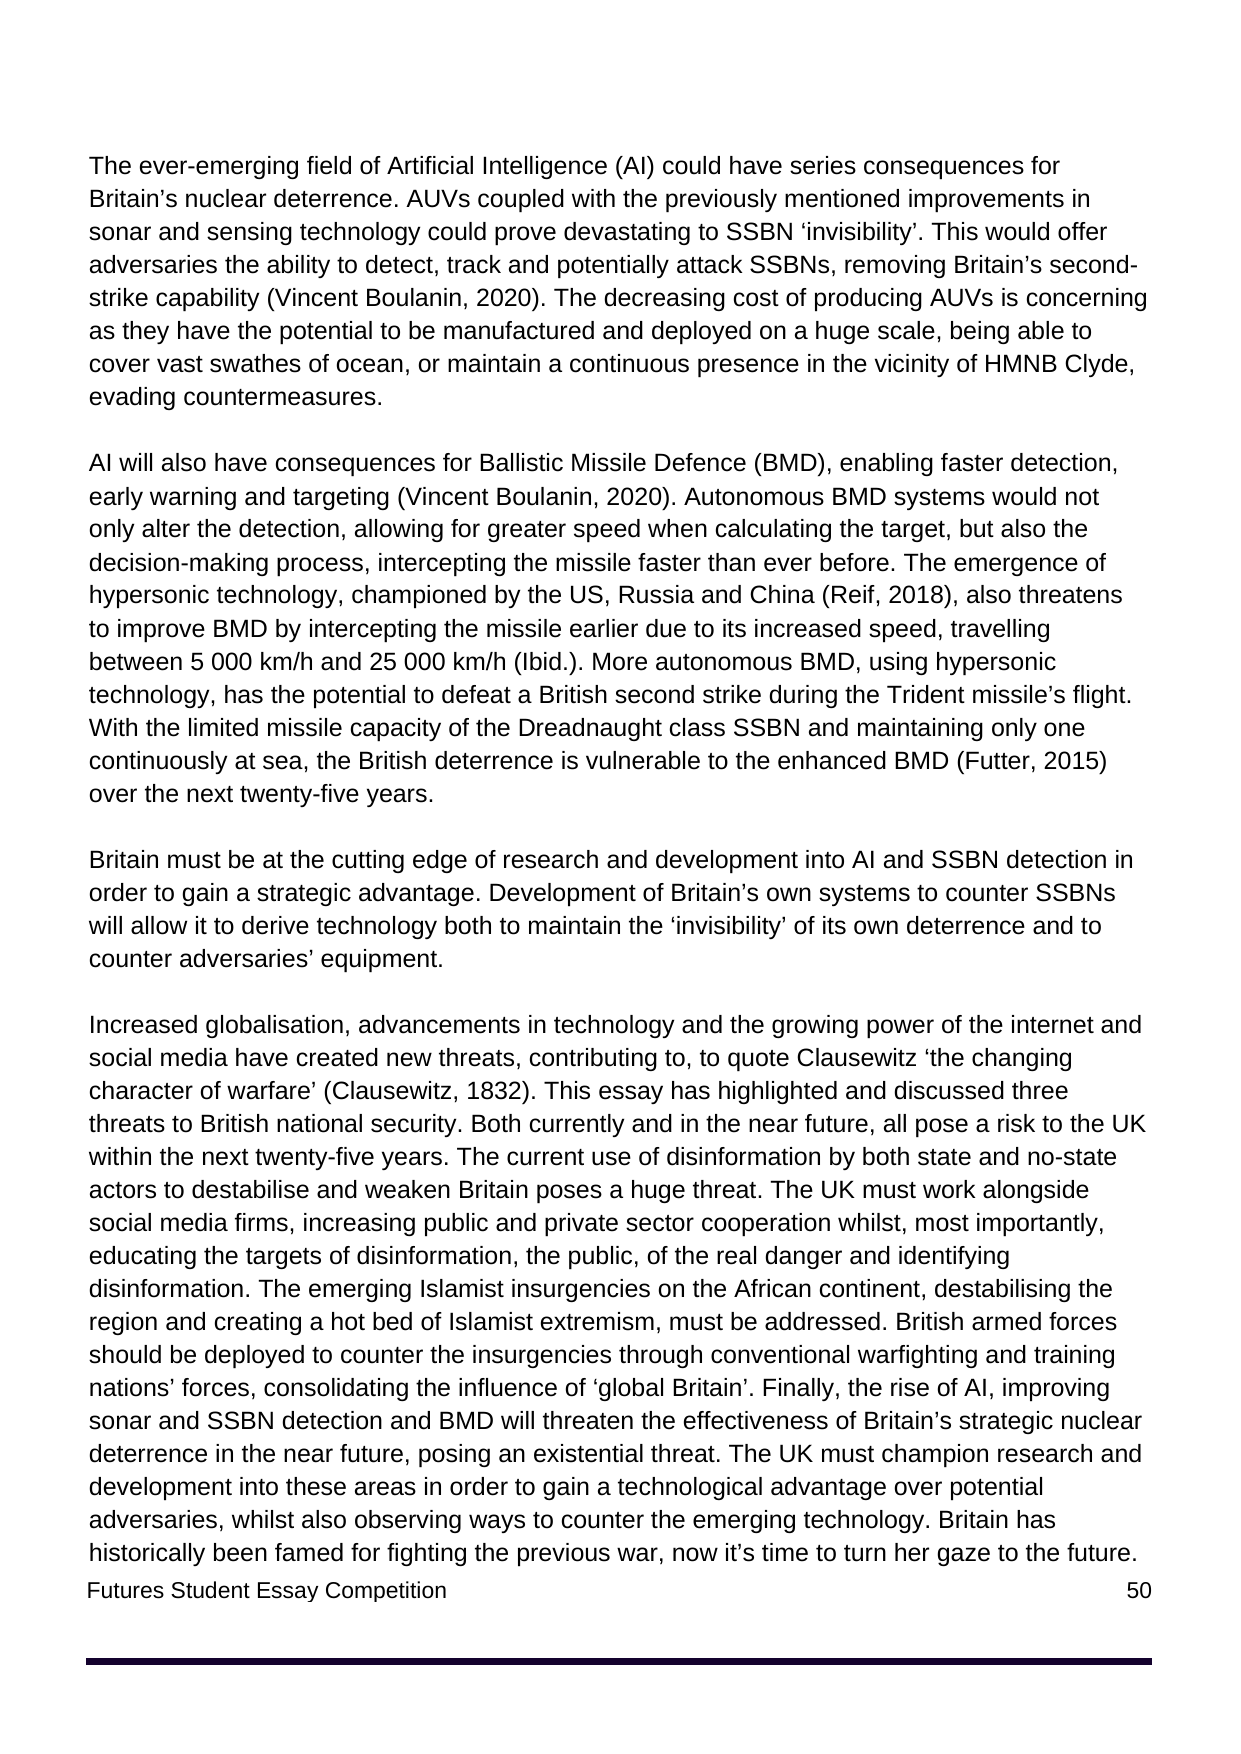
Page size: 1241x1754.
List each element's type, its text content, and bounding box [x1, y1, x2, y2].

text The ever-emerging field of Artificial Intelligence (AI) could have series consequences for Britain’s nuclear deterrence. AUVs coupled with the previously mentioned improvements in sonar and sensing technology could prove devastating to SSBN ‘invisibility’. This would offer adversaries the ability to detect, track and potentially attack SSBNs, removing Britain’s second-strike capability (Vincent Boulanin, 2020). The decreasing cost of producing AUVs is concerning as they have the potential to be manufactured and deployed on a huge scale, being able to cover vast swathes of ocean, or maintain a continuous presence in the vicinity of HMNB Clyde, evading countermeasures. [89, 151, 1152, 411]
text AI will also have consequences for Ballistic Missile Defence (BMD), enabling faster detection, early warning and targeting (Vincent Boulanin, 2020). Autonomous BMD systems would not only alter the detection, allowing for greater speed when calculating the target, but also the decision-making process, intercepting the missile faster than ever before. The emergence of hypersonic technology, championed by the US, Russia and China (Reif, 2018), also threatens to improve BMD by intercepting the missile earlier due to its increased speed, travelling between 5 000 km/h and 25 000 km/h (Ibid.). More autonomous BMD, using hypersonic technology, has the potential to defeat a British second strike during the Trident missile’s flight. With the limited missile capacity of the Dreadnaught class SSBN and maintaining only one continuously at sea, the British deterrence is vulnerable to the enhanced BMD (Futter, 2015) over the next twenty-five years. [89, 448, 1152, 807]
text Increased globalisation, advancements in technology and the growing power of the internet and social media have created new threats, contributing to, to quote Clausewitz ‘the changing character of warfare’ (Clausewitz, 1832). This essay has highlighted and discussed three threats to British national security. Both currently and in the near future, all pose a risk to the UK within the next twenty-five years. The current use of disinformation by both state and no-state actors to destabilise and weaken Britain poses a huge threat. The UK must work alongside social media firms, increasing public and private sector cooperation whilst, most importantly, educating the targets of disinformation, the public, of the real danger and identifying disinformation. The emerging Islamist insurgencies on the African continent, destabilising the region and creating a hot bed of Islamist extremism, must be addressed. British armed forces should be deployed to counter the insurgencies through conventional warfighting and training nations’ forces, consolidating the influence of ‘global Britain’. Finally, the rise of AI, improving sonar and SSBN detection and BMD will threaten the effectiveness of Britain’s strategic nuclear deterrence in the near future, posing an existential threat. The UK must champion research and development into these areas in order to gain a technological advantage over potential adversaries, whilst also observing ways to counter the emerging technology. Britain has historically been famed for fighting the previous war, now it’s time to turn her gaze to the future. [89, 1010, 1152, 1567]
text Britain must be at the cutting edge of research and development into AI and SSBN detection in order to gain a strategic advantage. Development of Britain’s own systems to counter SSBNs will allow it to derive technology both to maintain the ‘invisibility’ of its own deterrence and to counter adversaries’ equipment. [89, 845, 1152, 972]
